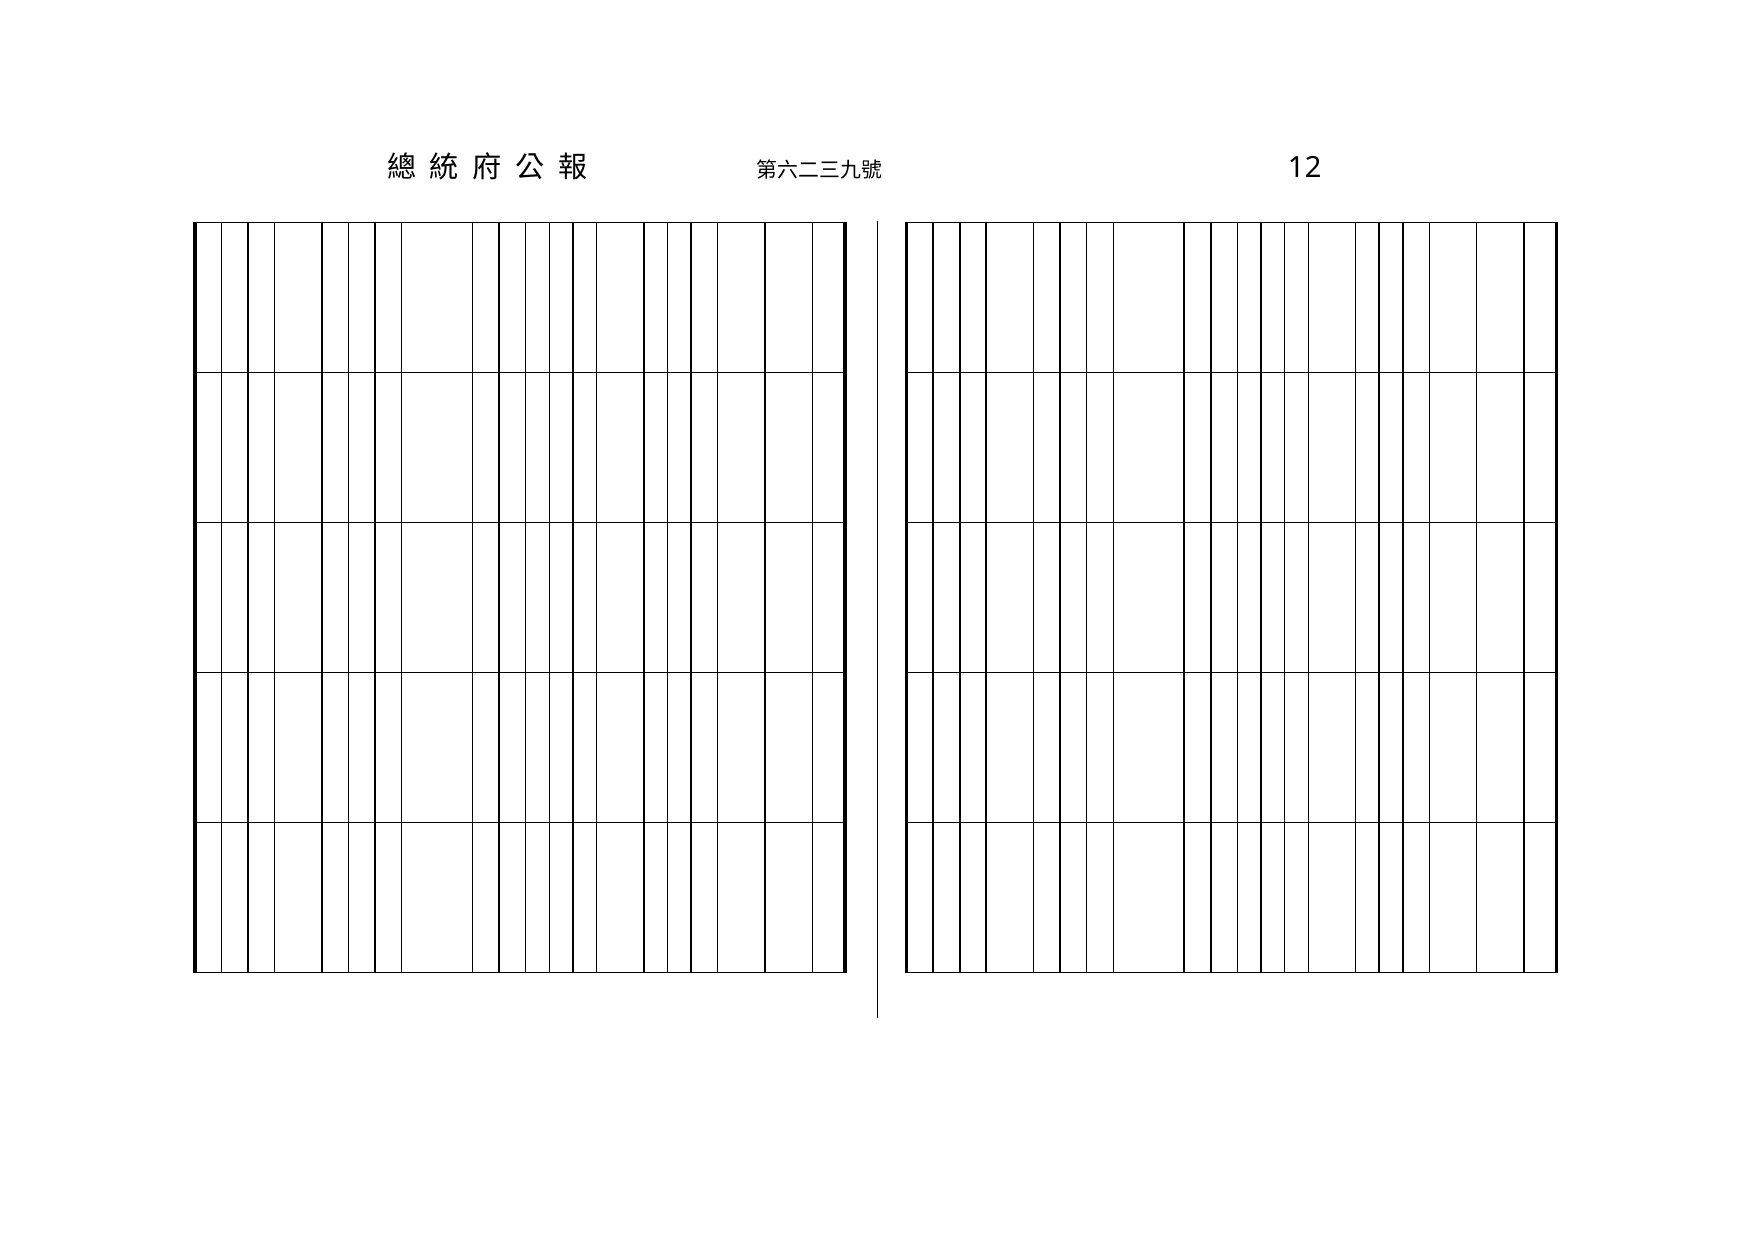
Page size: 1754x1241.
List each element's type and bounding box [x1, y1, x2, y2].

table_cell [1185, 823, 1210, 972]
table_cell [275, 523, 298, 672]
table_cell [1034, 373, 1059, 522]
table_cell [574, 523, 596, 672]
table_cell [574, 823, 596, 972]
table_cell [1309, 223, 1332, 372]
table_cell [449, 523, 472, 672]
table_cell [1500, 673, 1523, 822]
table_cell [1380, 223, 1402, 372]
table_cell [425, 223, 449, 372]
table_cell [1525, 373, 1555, 522]
table_cell [813, 223, 843, 372]
table_cell [692, 673, 717, 822]
table_cell [449, 673, 472, 822]
table_cell [692, 823, 717, 972]
table_cell [1010, 523, 1033, 672]
table_cell [961, 223, 985, 372]
table_cell [197, 523, 221, 672]
table_cell [550, 373, 572, 522]
table_cell [692, 523, 717, 672]
table_cell [1137, 223, 1161, 372]
table_cell [908, 223, 932, 372]
table_cell [298, 373, 321, 522]
table_cell [473, 373, 498, 522]
table_cell [1332, 823, 1355, 972]
table_cell [275, 823, 298, 972]
table_cell [550, 823, 572, 972]
table_cell [1430, 673, 1453, 822]
table_cell [692, 373, 717, 522]
table_cell [473, 223, 498, 372]
table_cell [298, 673, 321, 822]
table_cell [597, 373, 620, 522]
table_cell [1477, 823, 1500, 972]
table_cell [500, 823, 525, 972]
table_cell [620, 223, 643, 372]
table_cell [1356, 673, 1378, 822]
table_cell [645, 223, 667, 372]
table_cell [1087, 523, 1113, 672]
table_cell [1453, 523, 1476, 672]
table_cell [1309, 523, 1332, 672]
table_cell [197, 373, 221, 522]
table_cell [500, 223, 525, 372]
table_cell [473, 523, 498, 672]
table_cell [1380, 823, 1402, 972]
table_cell [1380, 673, 1402, 822]
table_cell [197, 673, 221, 822]
table_cell [323, 823, 348, 972]
table_cell [668, 823, 690, 972]
table_cell [1010, 673, 1033, 822]
table_cell [574, 373, 596, 522]
table_cell [500, 673, 525, 822]
table_cell [249, 673, 274, 822]
table_cell [425, 373, 449, 522]
table_cell [402, 673, 425, 822]
table_cell [323, 373, 348, 522]
table_cell [349, 823, 374, 972]
table_cell [1087, 223, 1113, 372]
table_cell [668, 673, 690, 822]
table_cell [766, 223, 789, 372]
table_cell [1430, 373, 1453, 522]
table_cell [550, 673, 572, 822]
table_cell [249, 373, 274, 522]
table_cell [1061, 823, 1086, 972]
table_cell [1061, 373, 1086, 522]
table_cell [376, 673, 401, 822]
table_cell [1161, 373, 1183, 522]
table_cell [526, 523, 549, 672]
table_cell [323, 673, 348, 822]
table_cell [449, 373, 472, 522]
table_cell [718, 823, 741, 972]
table_cell [987, 523, 1010, 672]
table_cell [934, 223, 959, 372]
table_cell [249, 823, 274, 972]
table_cell [692, 223, 717, 372]
table_cell [449, 223, 472, 372]
table_cell [934, 373, 959, 522]
table_cell [526, 823, 549, 972]
table_cell [741, 673, 764, 822]
table_cell [813, 673, 843, 822]
table_cell [1238, 673, 1260, 822]
table_cell [1161, 523, 1183, 672]
table_cell [1500, 523, 1523, 672]
table_cell [1262, 673, 1284, 822]
table_cell [402, 223, 425, 372]
table_cell [550, 523, 572, 672]
table_cell [741, 223, 764, 372]
table_cell [741, 523, 764, 672]
table_cell [197, 223, 221, 372]
table_cell [425, 823, 449, 972]
table_cell [1356, 823, 1378, 972]
table_cell [1161, 823, 1183, 972]
table_cell [1525, 823, 1555, 972]
table_cell [1262, 523, 1284, 672]
table_cell [1262, 373, 1284, 522]
table_cell [1034, 523, 1059, 672]
table_cell [668, 373, 690, 522]
table_cell [908, 823, 932, 972]
table_cell [1404, 673, 1429, 822]
table_cell [1238, 223, 1260, 372]
table_cell [249, 223, 274, 372]
table_cell [1212, 523, 1237, 672]
table_cell [1500, 373, 1523, 522]
table_cell [908, 523, 932, 672]
table_cell [1380, 373, 1402, 522]
table_cell [1285, 673, 1308, 822]
table_cell [376, 373, 401, 522]
table_cell [934, 523, 959, 672]
table_cell [1137, 673, 1161, 822]
table_cell [1161, 223, 1183, 372]
table_cell [298, 523, 321, 672]
table_cell [620, 523, 643, 672]
table_cell [741, 823, 764, 972]
table_cell [597, 523, 620, 672]
table_cell [1061, 673, 1086, 822]
table_cell [402, 523, 425, 672]
table_cell [222, 523, 247, 672]
table_cell [987, 823, 1010, 972]
table_cell [349, 373, 374, 522]
table_cell [1114, 673, 1137, 822]
table_cell [1285, 223, 1308, 372]
table_cell [1087, 373, 1113, 522]
table_cell [1309, 673, 1332, 822]
table_cell [668, 223, 690, 372]
table_cell [298, 823, 321, 972]
table_cell [718, 673, 741, 822]
table_cell [766, 523, 789, 672]
table_cell [376, 523, 401, 672]
table_cell [1161, 673, 1183, 822]
table_cell [1238, 373, 1260, 522]
table_cell [1477, 373, 1500, 522]
table_cell [934, 673, 959, 822]
table_cell [1034, 823, 1059, 972]
table_cell [813, 823, 843, 972]
table_cell [1185, 673, 1210, 822]
table_cell [222, 673, 247, 822]
table_cell [668, 523, 690, 672]
table_cell [1114, 823, 1137, 972]
table_cell [1034, 673, 1059, 822]
table_cell [766, 673, 789, 822]
table_cell [1332, 673, 1355, 822]
table_cell [1430, 223, 1453, 372]
table_cell [987, 373, 1010, 522]
table_cell [620, 823, 643, 972]
table_cell [934, 823, 959, 972]
table_cell [1212, 673, 1237, 822]
table_cell [597, 823, 620, 972]
table_cell [961, 373, 985, 522]
table_cell [789, 373, 812, 522]
table_cell [323, 223, 348, 372]
table_cell [298, 223, 321, 372]
table_cell [574, 673, 596, 822]
table_cell [1212, 373, 1237, 522]
table_cell [402, 823, 425, 972]
table_cell [1262, 823, 1284, 972]
table_cell [197, 823, 221, 972]
table_cell [1332, 523, 1355, 672]
table_cell [620, 373, 643, 522]
table_cell [349, 523, 374, 672]
table_cell [1477, 223, 1500, 372]
table_cell [766, 823, 789, 972]
table_cell [813, 523, 843, 672]
table_cell [473, 673, 498, 822]
table_cell [1525, 673, 1555, 822]
table_cell [376, 823, 401, 972]
table_cell [1380, 523, 1402, 672]
table_cell [473, 823, 498, 972]
table_cell [1212, 823, 1237, 972]
table_cell [789, 523, 812, 672]
table_cell [1525, 523, 1555, 672]
table_cell [1114, 523, 1137, 672]
table_cell [597, 673, 620, 822]
table_cell [1087, 823, 1113, 972]
table_cell [1137, 373, 1161, 522]
table_cell [1285, 523, 1308, 672]
table_cell [275, 373, 298, 522]
table_cell [1185, 223, 1210, 372]
table_cell [550, 223, 572, 372]
table_cell [1477, 523, 1500, 672]
table_cell [1185, 523, 1210, 672]
table_cell [222, 223, 247, 372]
table_cell [766, 373, 789, 522]
table_cell [961, 823, 985, 972]
table_cell [645, 823, 667, 972]
table_cell [987, 673, 1010, 822]
table_cell [597, 223, 620, 372]
table_cell [1356, 223, 1378, 372]
table_cell [376, 223, 401, 372]
table_cell [275, 673, 298, 822]
table_cell [1114, 373, 1137, 522]
table_cell [908, 673, 932, 822]
table_cell [961, 523, 985, 672]
table_cell [500, 523, 525, 672]
table_cell [718, 223, 741, 372]
table_cell [789, 223, 812, 372]
table_cell [349, 673, 374, 822]
table_cell [1453, 823, 1476, 972]
table_cell [1262, 223, 1284, 372]
table_cell [349, 223, 374, 372]
table_cell [789, 673, 812, 822]
table_cell [500, 373, 525, 522]
table_cell [718, 523, 741, 672]
table_cell [1453, 373, 1476, 522]
table_cell [1087, 673, 1113, 822]
table_cell [1238, 523, 1260, 672]
table_cell [1404, 223, 1429, 372]
table_cell [645, 373, 667, 522]
table_cell [222, 823, 247, 972]
table_cell [526, 673, 549, 822]
table_cell [1404, 523, 1429, 672]
table_cell [275, 223, 298, 372]
table_cell [1212, 223, 1237, 372]
table_cell [987, 223, 1010, 372]
table_cell [645, 523, 667, 672]
table_cell [1453, 223, 1476, 372]
table_cell [1238, 823, 1260, 972]
table_cell [1285, 373, 1308, 522]
table_cell [1010, 823, 1033, 972]
table_cell [1034, 223, 1059, 372]
table_cell [1010, 373, 1033, 522]
table_cell [1061, 223, 1086, 372]
table_cell [1309, 823, 1332, 972]
table_cell [741, 373, 764, 522]
table_cell [425, 673, 449, 822]
table_cell [620, 673, 643, 822]
table_cell [222, 373, 247, 522]
table_cell [425, 523, 449, 672]
table_cell [1500, 223, 1523, 372]
table_cell [526, 223, 549, 372]
table_cell [249, 523, 274, 672]
table_cell [1137, 523, 1161, 672]
table_cell [1114, 223, 1137, 372]
table_cell [1309, 373, 1332, 522]
table_cell [1185, 373, 1210, 522]
table_cell [323, 523, 348, 672]
table_cell [1525, 223, 1555, 372]
table_cell [1285, 823, 1308, 972]
table_cell [1500, 823, 1523, 972]
table_cell [1404, 373, 1429, 522]
table_cell [1010, 223, 1033, 372]
table_cell [718, 373, 741, 522]
table_cell [645, 673, 667, 822]
table_cell [813, 373, 843, 522]
table_cell [1332, 373, 1355, 522]
table_cell [1137, 823, 1161, 972]
table_cell [574, 223, 596, 372]
table_cell [1453, 673, 1476, 822]
table_cell [789, 823, 812, 972]
table_cell [908, 373, 932, 522]
table_cell [1430, 823, 1453, 972]
table_cell [1356, 373, 1378, 522]
table_cell [1332, 223, 1355, 372]
table_cell [402, 373, 425, 522]
table_cell [526, 373, 549, 522]
table_cell [961, 673, 985, 822]
table_cell [1430, 523, 1453, 672]
table_cell [1477, 673, 1500, 822]
table_cell [1061, 523, 1086, 672]
table_cell [1356, 523, 1378, 672]
table_cell [1404, 823, 1429, 972]
table_cell [449, 823, 472, 972]
